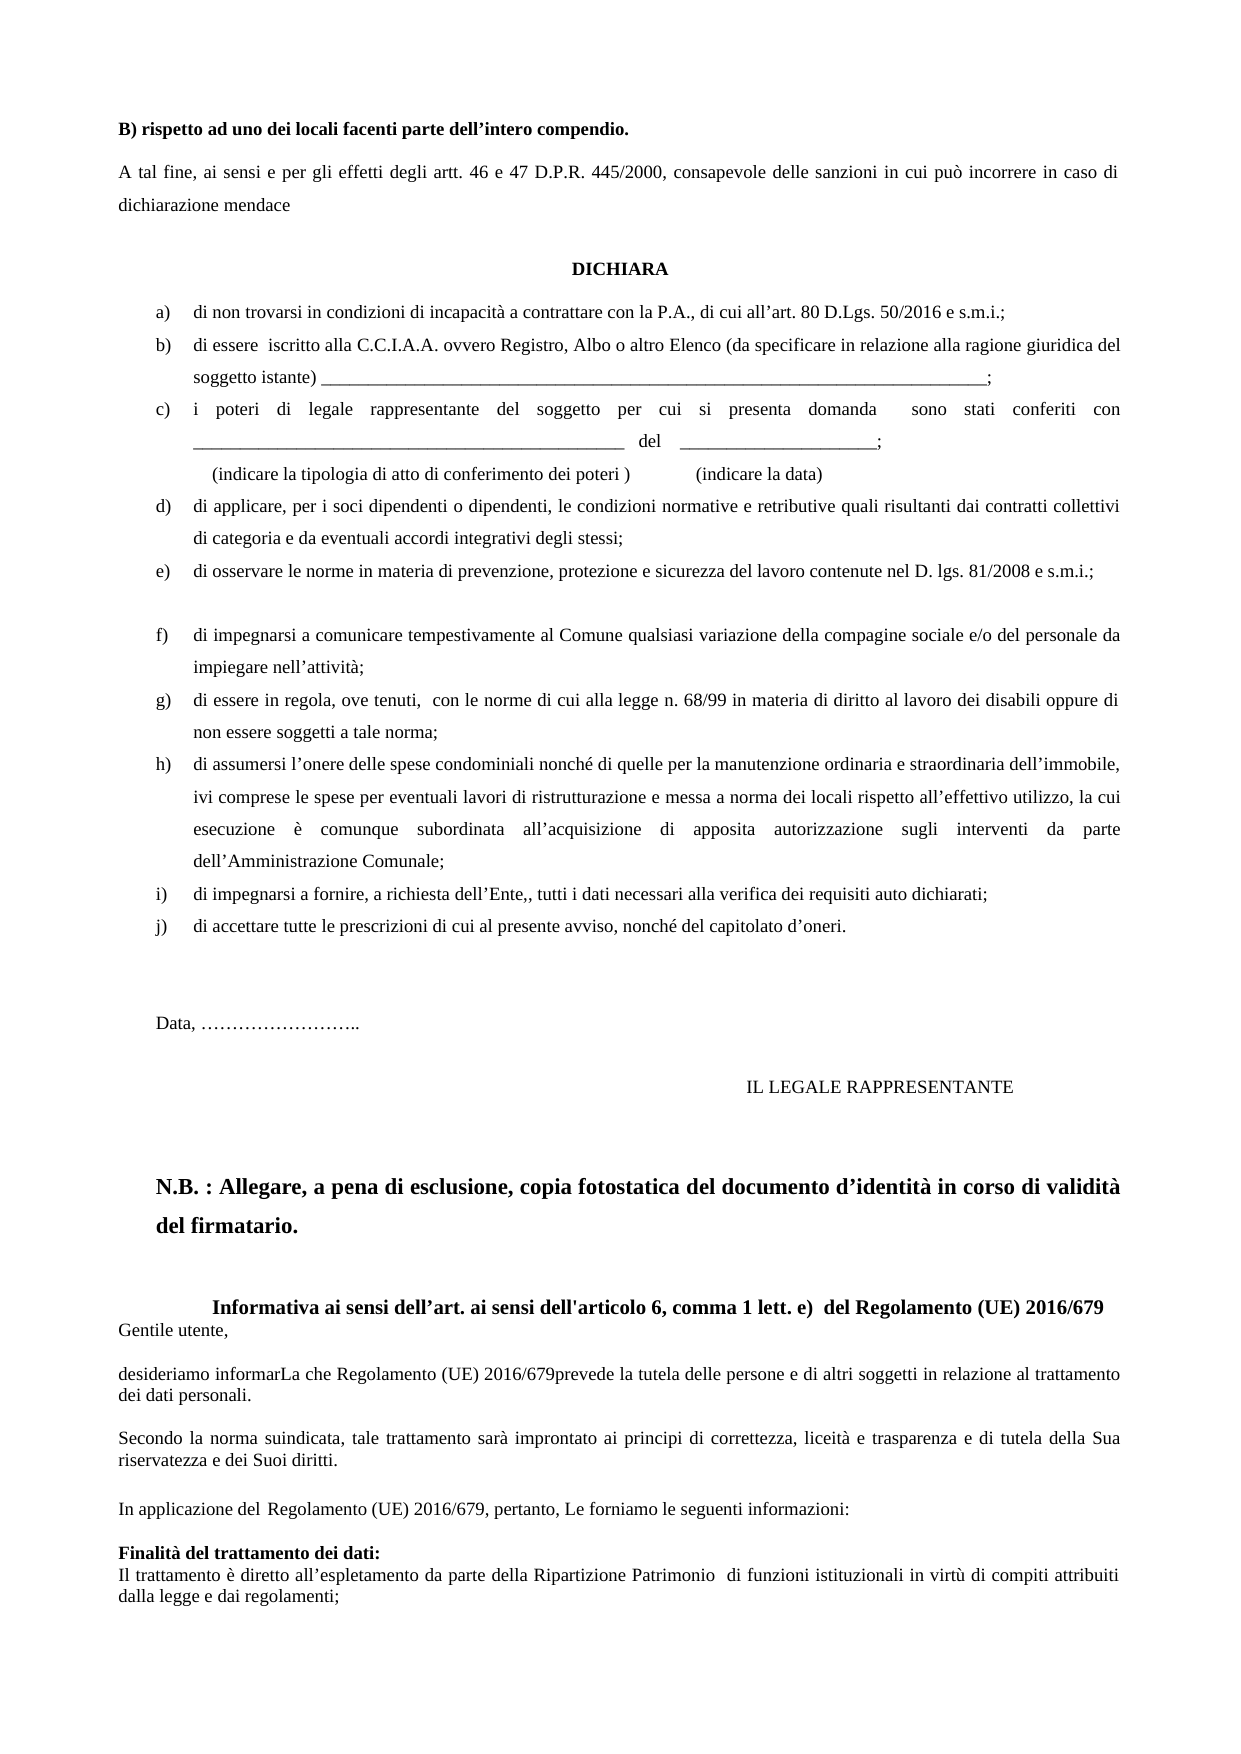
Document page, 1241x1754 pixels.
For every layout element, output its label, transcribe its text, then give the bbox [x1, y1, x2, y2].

list i poteri di legale rappresentante del soggetto per cui si presenta domanda sono stati conferiti con ______________________________________________ del _____________________; [156, 398, 1122, 452]
text (indicare la tipologia di atto di conferimento dei poteri ) (indicare la data) [193, 463, 1122, 484]
text B) rispetto ad uno dei locali facenti parte dell’intero compendio. [118, 118, 1122, 140]
list di impegnarsi a fornire, a richiesta dell’Ente,, tutti i dati necessari alla verifica dei requisiti auto dichiarati; [156, 882, 1122, 904]
list di impegnarsi a comunicare tempestivamente al Comune qualsiasi variazione della compagine sociale e/o del personale da impiegare nell’attività; [156, 624, 1122, 678]
text Informativa ai sensi dell’art. ai sensi dell'articolo 6, comma 1 lett. e) del Regolamento (UE) 2016/679 [212, 1295, 1122, 1319]
text Data, …………………….. [156, 1012, 1122, 1033]
text Gentile utente, [118, 1319, 1122, 1341]
text Finalità del trattamento dei dati: [118, 1542, 1122, 1564]
list di assumersi l’onere delle spese condominiali nonché di quelle per la manutenzione ordinaria e straordinaria dell’immobile, ivi comprese le spese per eventuali lavori di ristrutturazione e messa a norma dei locali rispetto all’effettivo utilizzo, la cui esecuzione è comunque subordinata all’acquisizione di apposita autorizzazione sugli interventi da parte dell’Amministrazione Comunale; [156, 753, 1122, 872]
text DICHIARA [118, 258, 1122, 280]
list di applicare, per i soci dipendenti o dipendenti, le condizioni normative e retributive quali risultanti dai contratti collettivi di categoria e da eventuali accordi integrativi degli stessi; [156, 495, 1122, 549]
text desideriamo informarLa che Regolamento (UE) 2016/679prevede la tutela delle persone e di altri soggetti in relazione al trattamento dei dati personali. [118, 1362, 1122, 1406]
list di accettare tutte le prescrizioni di cui al presente avviso, nonché del capitolato d’oneri. [156, 915, 1122, 936]
list di osservare le norme in materia di prevenzione, protezione e sicurezza del lavoro contenute nel D. lgs. 81/2008 e s.m.i.; [156, 559, 1122, 581]
list di essere iscritto alla C.C.I.A.A. ovvero Registro, Albo o altro Elenco (da specificare in relazione alla ragione giuridica del soggetto istante) _______________________________________________________________________; [156, 333, 1122, 387]
list di essere in regola, ove tenuti, con le norme di cui alla legge n. 68/99 in materia di diritto al lavoro dei disabili oppure di non essere soggetti a tale norma; [156, 689, 1122, 743]
text N.B. : Allegare, a pena di esclusione, copia fotostatica del documento d’identità in corso di validità del firmatario. [156, 1173, 1122, 1239]
text Il trattamento è diretto all’espletamento da parte della Ripartizione Patrimonio di funzioni istituzionali in virtù di compiti attribuiti dalla legge e dai regolamenti; [118, 1564, 1122, 1607]
text In applicazione del Regolamento (UE) 2016/679, pertanto, Le forniamo le seguenti informazioni: [118, 1492, 1122, 1521]
text A tal fine, ai sensi e per gli effetti degli artt. 46 e 47 D.P.R. 445/2000, consapevole delle sanzioni in cui può incorrere in caso di dichiarazione mendace [118, 161, 1122, 215]
text IL LEGALE RAPPRESENTANTE [156, 1044, 1122, 1098]
text Secondo la norma suindicata, tale trattamento sarà improntato ai principi di correttezza, liceità e trasparenza e di tutela della Sua riservatezza e dei Suoi diritti. [118, 1427, 1122, 1470]
list di non trovarsi in condizioni di incapacità a contrattare con la P.A., di cui all’art. 80 D.Lgs. 50/2016 e s.m.i.; [156, 301, 1122, 323]
